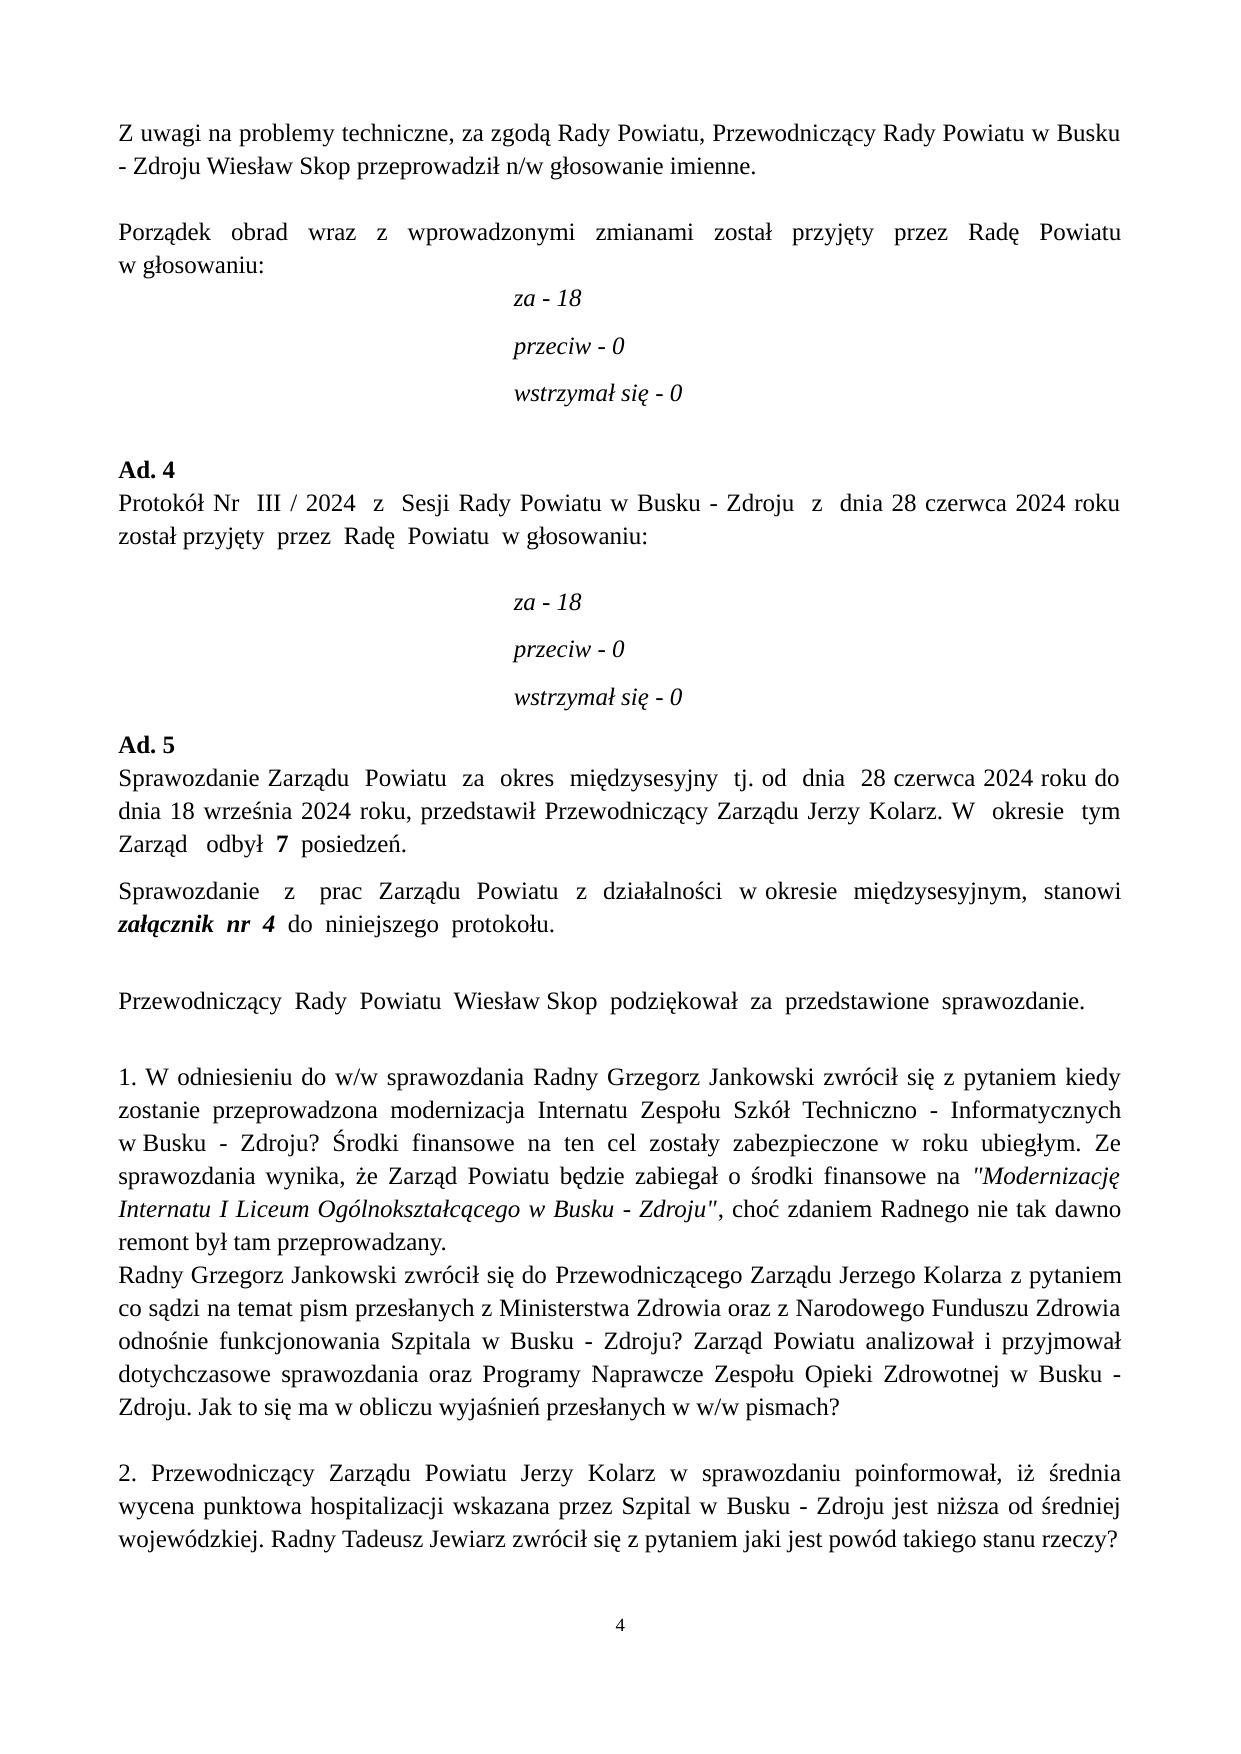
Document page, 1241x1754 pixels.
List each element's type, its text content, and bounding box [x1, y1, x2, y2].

list Porządek obrad wraz z wprowadzonymi zmianami został przyjęty przez Radę Powiatu w głosowaniu: [83, 217, 1122, 279]
text 2. Przewodniczący Zarządu Powiatu Jerzy Kolarz w sprawozdaniu poinformował, iż średnia wycena punktowa hospitalizacji wskazana przez Szpital w Busku - Zdroju jest niższa od średniej wojewódzkiej. Radny Tadeusz Jewiarz zwrócił się z pytaniem jaki jest powód takiego stanu rzeczy? [118, 1458, 1122, 1553]
text Sprawozdanie z prac Zarządu Powiatu z działalności w okresie międzysesyjnym, stanowi załącznik nr 4 do niniejszego protokołu. [118, 876, 1122, 938]
list wstrzymał się - 0 [513, 682, 1122, 711]
text Radny Grzegorz Jankowski zwrócił się do Przewodniczącego Zarządu Jerzego Kolarza z pytaniem co sądzi na temat pism przesłanych z Ministerstwa Zdrowia oraz z Narodowego Funduszu Zdrowia odnośnie funkcjonowania Szpitala w Busku - Zdroju? Zarząd Powiatu analizował i przyjmował dotychczasowe sprawozdania oraz Programy Naprawcze Zespołu Opieki Zdrowotnej w Busku - Zdroju. Jak to się ma w obliczu wyjaśnień przesłanych w w/w pismach? [118, 1260, 1122, 1421]
text Ad. 4 [118, 455, 1122, 483]
list za - 18 [513, 283, 1122, 312]
text Protokół Nr III / 2024 z Sesji Rady Powiatu w Busku - Zdroju z dnia 28 czerwca 2024 roku został przyjęty przez Radę Powiatu w głosowaniu: [118, 488, 1122, 549]
list Sprawozdanie Zarządu Powiatu za okres międzysesyjny tj. od dnia 28 czerwca 2024 roku do dnia 18 września 2024 roku, przedstawił Przewodniczący Zarządu Jerzy Kolarz. W okresie tym Zarząd odbył 7 posiedzeń. [118, 763, 1122, 857]
list za - 18 [513, 587, 1122, 616]
list wstrzymał się - 0 [513, 378, 1122, 407]
list przeciw - 0 [513, 331, 1122, 359]
text 1. W odniesieniu do w/w sprawozdania Radny Grzegorz Jankowski zwrócił się z pytaniem kiedy zostanie przeprowadzona modernizacja Internatu Zespołu Szkół Techniczno - Informatycznych w Busku - Zdroju? Środki finansowe na ten cel zostały zabezpieczone w roku ubiegłym. Ze sprawozdania wynika, że Zarząd Powiatu będzie zabiegał o środki finansowe na "Modernizację Internatu I Liceum Ogólnokształcącego w Busku - Zdroju", choć zdaniem Radnego nie tak dawno remont był tam przeprowadzany. [118, 1062, 1122, 1256]
text Przewodniczący Rady Powiatu Wiesław Skop podziękował za przedstawione sprawozdanie. [118, 986, 1122, 1014]
list Z uwagi na problemy techniczne, za zgodą Rady Powiatu, Przewodniczący Rady Powiatu w Busku - Zdroju Wiesław Skop przeprowadził n/w głosowanie imienne. [83, 118, 1122, 180]
list przeciw - 0 [513, 634, 1122, 663]
text Ad. 5 [118, 730, 1122, 758]
